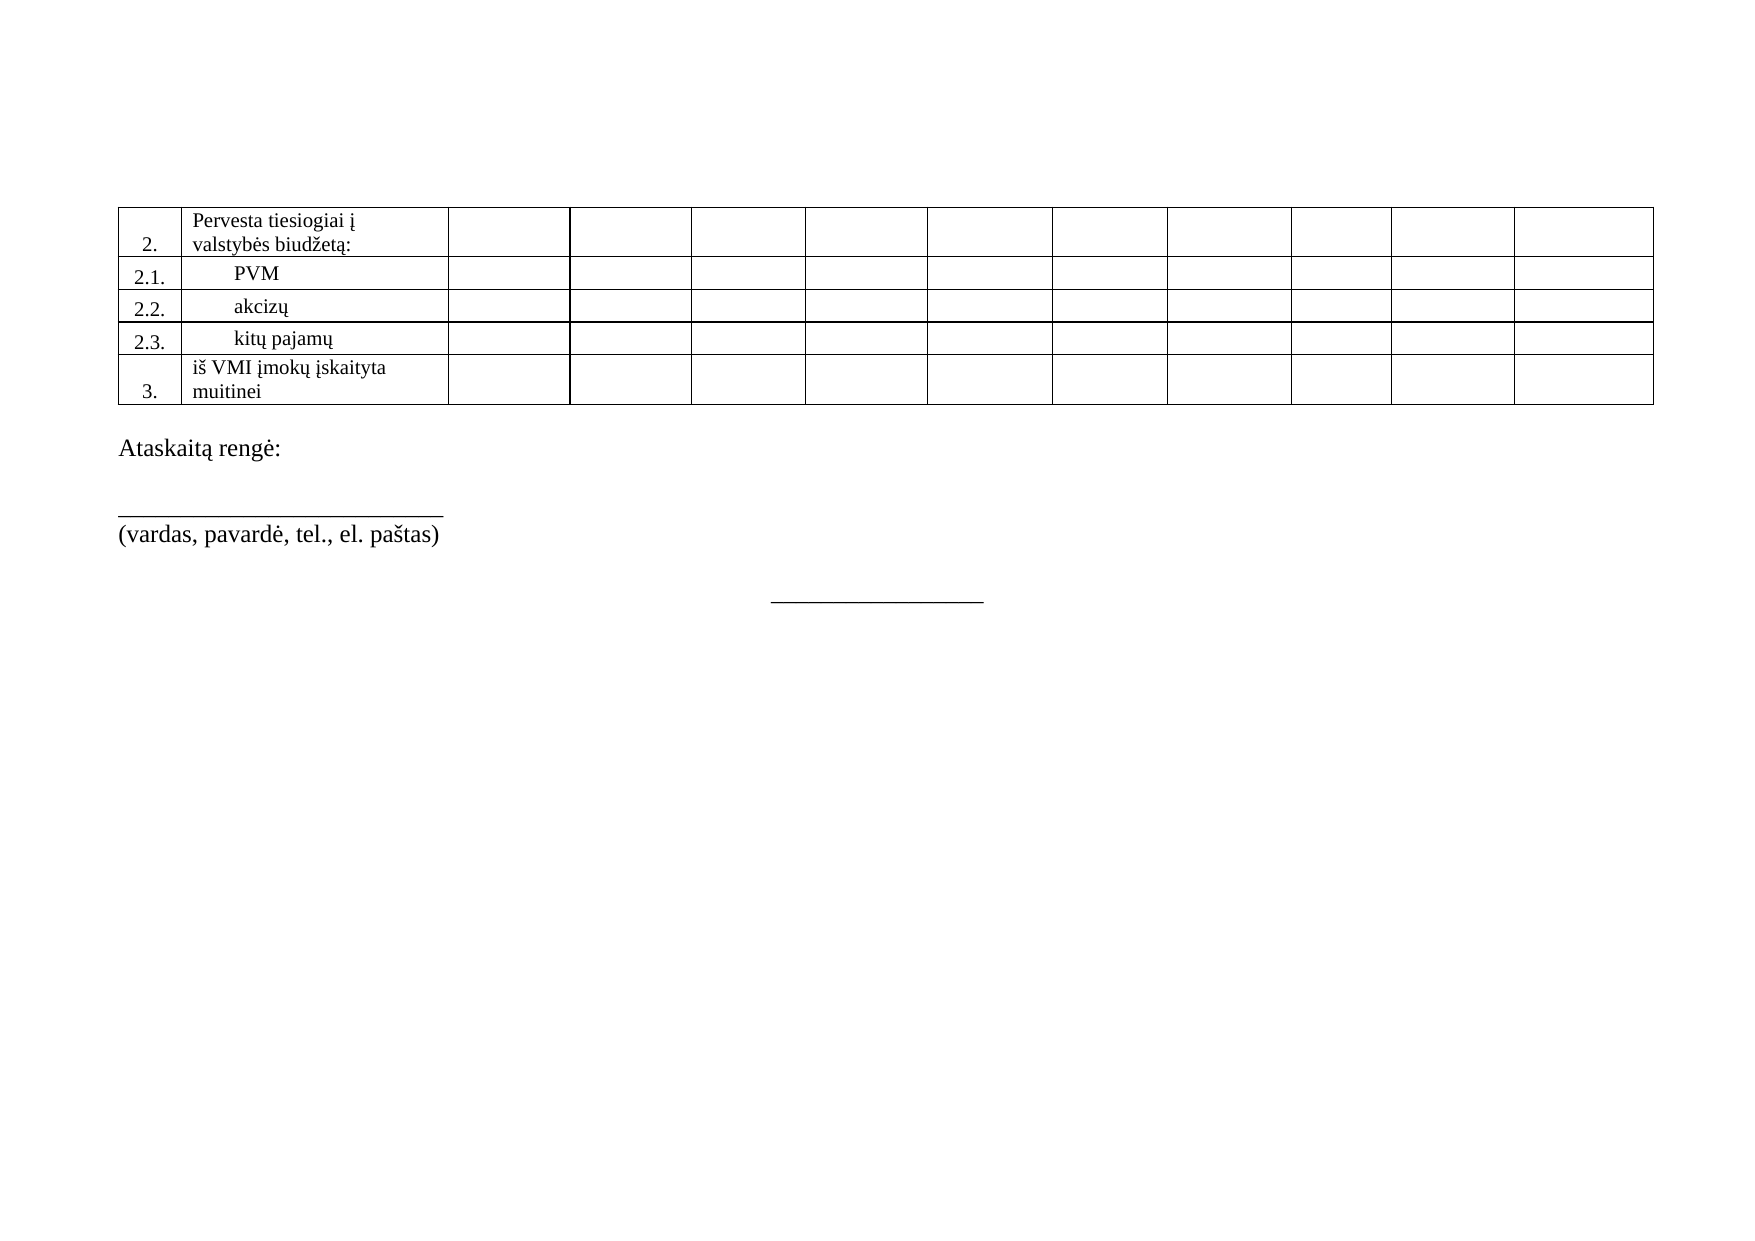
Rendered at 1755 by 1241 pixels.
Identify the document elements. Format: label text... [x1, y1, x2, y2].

table_cell [571, 208, 691, 256]
text Ataskaitą rengė: [118, 433, 1636, 462]
table_cell [449, 323, 569, 354]
table_cell [449, 257, 569, 289]
table_cell [571, 257, 691, 289]
table_cell [692, 208, 805, 256]
table_cell [928, 355, 1052, 403]
table_cell 2. [119, 208, 181, 256]
table_cell [449, 355, 569, 403]
table_cell [928, 208, 1052, 256]
table_cell [449, 208, 569, 256]
table_cell [692, 290, 805, 321]
table_cell [1392, 208, 1514, 256]
table_cell [1515, 290, 1653, 321]
table_cell [692, 323, 805, 354]
table_cell Pervesta tiesiogiai į valstybės biudžetą: [182, 208, 448, 256]
table_cell [806, 257, 927, 289]
table_cell [571, 355, 691, 403]
table_cell [449, 290, 569, 321]
table_cell [1515, 208, 1653, 256]
table_cell [1168, 257, 1291, 289]
text _________________ [118, 577, 1636, 606]
table_cell [1292, 323, 1391, 354]
table_cell [1392, 355, 1514, 403]
table_cell [1053, 323, 1167, 354]
table_cell [806, 355, 927, 403]
text (vardas, pavardė, tel., el. paštas) [118, 519, 1636, 548]
table_cell kitų pajamų [182, 323, 448, 354]
table_cell 2.3. [119, 323, 181, 354]
table_cell [692, 257, 805, 289]
table_cell [1168, 208, 1291, 256]
table_cell [1053, 290, 1167, 321]
table_cell [928, 323, 1052, 354]
table_cell [1292, 208, 1391, 256]
table_cell [928, 257, 1052, 289]
table_cell [1292, 355, 1391, 403]
table_cell [1168, 323, 1291, 354]
table_cell 2.1. [119, 257, 181, 289]
table_cell [806, 208, 927, 256]
table_cell [1515, 257, 1653, 289]
table_cell [1292, 257, 1391, 289]
table_cell akcizų [182, 290, 448, 321]
table_cell [806, 290, 927, 321]
table_cell iš VMI įmokų įskaityta muitinei [182, 355, 448, 403]
table_cell [806, 323, 927, 354]
table_cell PVM [182, 257, 448, 289]
table_cell [1168, 355, 1291, 403]
table_cell [1392, 257, 1514, 289]
text __________________________ [118, 491, 1636, 519]
table_cell [1515, 323, 1653, 354]
table_cell [1053, 257, 1167, 289]
table_cell [571, 290, 691, 321]
table_cell 3. [119, 355, 181, 403]
table_cell [1392, 323, 1514, 354]
table_cell [571, 323, 691, 354]
table_cell [1392, 290, 1514, 321]
table_cell [692, 355, 805, 403]
table_cell [1168, 290, 1291, 321]
table_cell [928, 290, 1052, 321]
table_cell [1053, 208, 1167, 256]
table_cell [1053, 355, 1167, 403]
table_cell 2.2. [119, 290, 181, 321]
table_cell [1292, 290, 1391, 321]
table_cell [1515, 355, 1653, 403]
